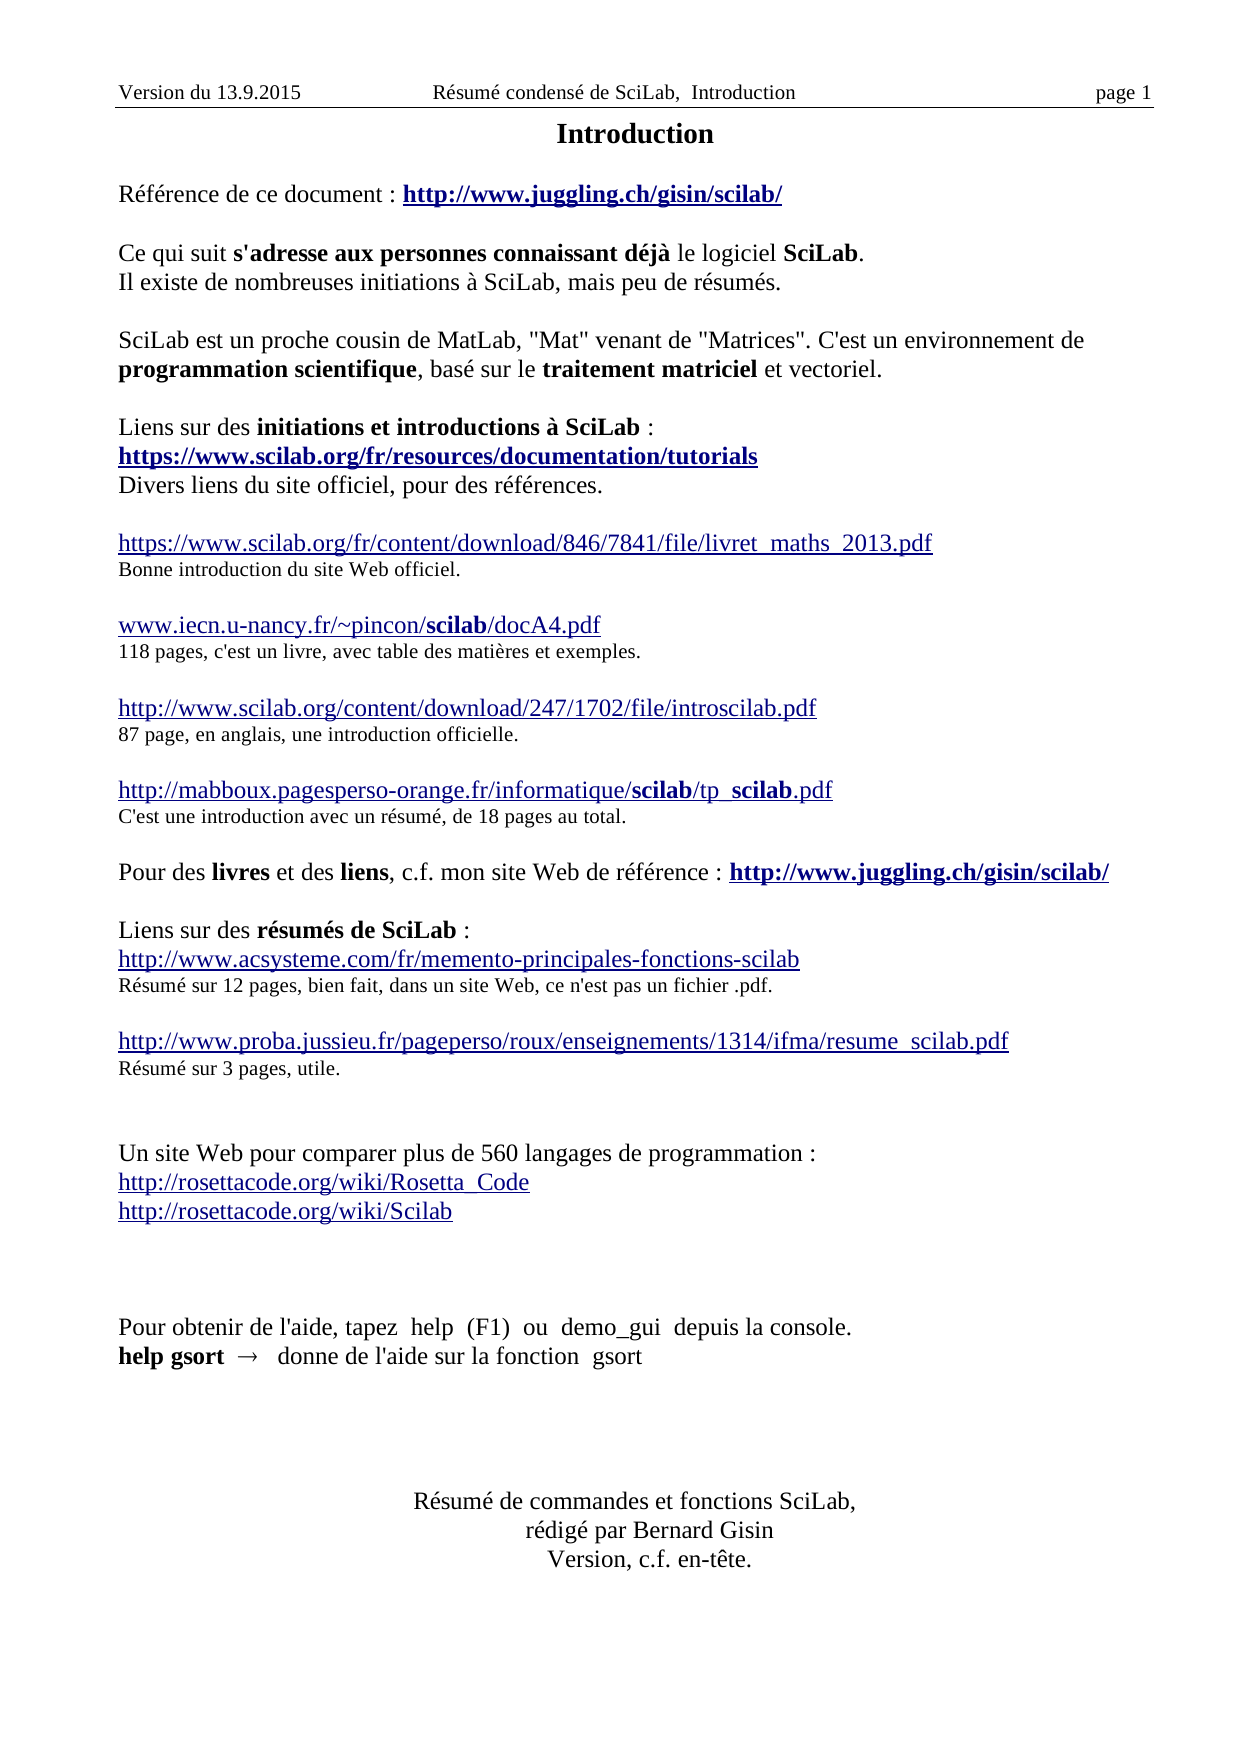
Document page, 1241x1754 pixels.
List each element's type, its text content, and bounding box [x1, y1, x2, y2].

text help gsort  donne de l'aide sur la fonction gsort [118, 1341, 1152, 1370]
text Il existe de nombreuses initiations à SciLab, mais peu de résumés. [118, 267, 1152, 296]
text Introduction [118, 117, 1152, 150]
text C'est une introduction avec un résumé, de 18 pages au total. [118, 804, 1152, 828]
text http://www.scilab.org/content/download/247/1702/file/introscilab.pdf [118, 692, 1152, 722]
text http://rosettacode.org/wiki/Scilab [118, 1196, 1152, 1225]
text http://mabboux.pagesperso-orange.fr/informatique/scilab/tp_scilab.pdf [118, 775, 1152, 804]
text Résumé sur 3 pages, utile. [118, 1055, 1152, 1079]
text SciLab est un proche cousin de MatLab, "Mat" venant de "Matrices". C'est un environnement de programmation scientifique, basé sur le traitement matriciel et vectoriel. [118, 325, 1152, 383]
text www.iecn.u-nancy.fr/~pincon/scilab/docA4.pdf [118, 610, 1152, 639]
text Liens sur des initiations et introductions à SciLab : [118, 412, 1152, 441]
text http://rosettacode.org/wiki/Rosetta_Code [118, 1167, 1152, 1196]
text Pour des livres et des liens, c.f. mon site Web de référence : http://www.juggling.ch/gisin/scilab/ [118, 857, 1152, 886]
text Un site Web pour comparer plus de 560 langages de programmation : [118, 1137, 1152, 1167]
text Résumé de commandes et fonctions SciLab, rédigé par Bernard Gisin Version, c.f. en-tête. [118, 1486, 1152, 1573]
text https://www.scilab.org/fr/content/download/846/7841/file/livret_maths_2013.pdf [118, 528, 1152, 557]
text Ce qui suit s'adresse aux personnes connaissant déjà le logiciel SciLab. [118, 237, 1152, 267]
text 118 pages, c'est un livre, avec table des matières et exemples. [118, 639, 1152, 663]
text http://www.proba.jussieu.fr/pageperso/roux/enseignements/1314/ifma/resume_scilab.pdf [118, 1026, 1152, 1055]
text Référence de ce document : http://www.juggling.ch/gisin/scilab/ [118, 179, 1152, 208]
text 87 page, en anglais, une introduction officielle. [118, 722, 1152, 746]
text Résumé sur 12 pages, bien fait, dans un site Web, ce n'est pas un fichier .pdf. [118, 973, 1152, 997]
text Bonne introduction du site Web officiel. [118, 557, 1152, 581]
text https://www.scilab.org/fr/resources/documentation/tutorials [118, 441, 1152, 470]
text Liens sur des résumés de SciLab : [118, 915, 1152, 944]
text Divers liens du site officiel, pour des références. [118, 470, 1152, 499]
text Pour obtenir de l'aide, tapez help (F1) ou demo_gui depuis la console. [118, 1312, 1152, 1341]
text http://www.acsysteme.com/fr/memento-principales-fonctions-scilab [118, 944, 1152, 973]
